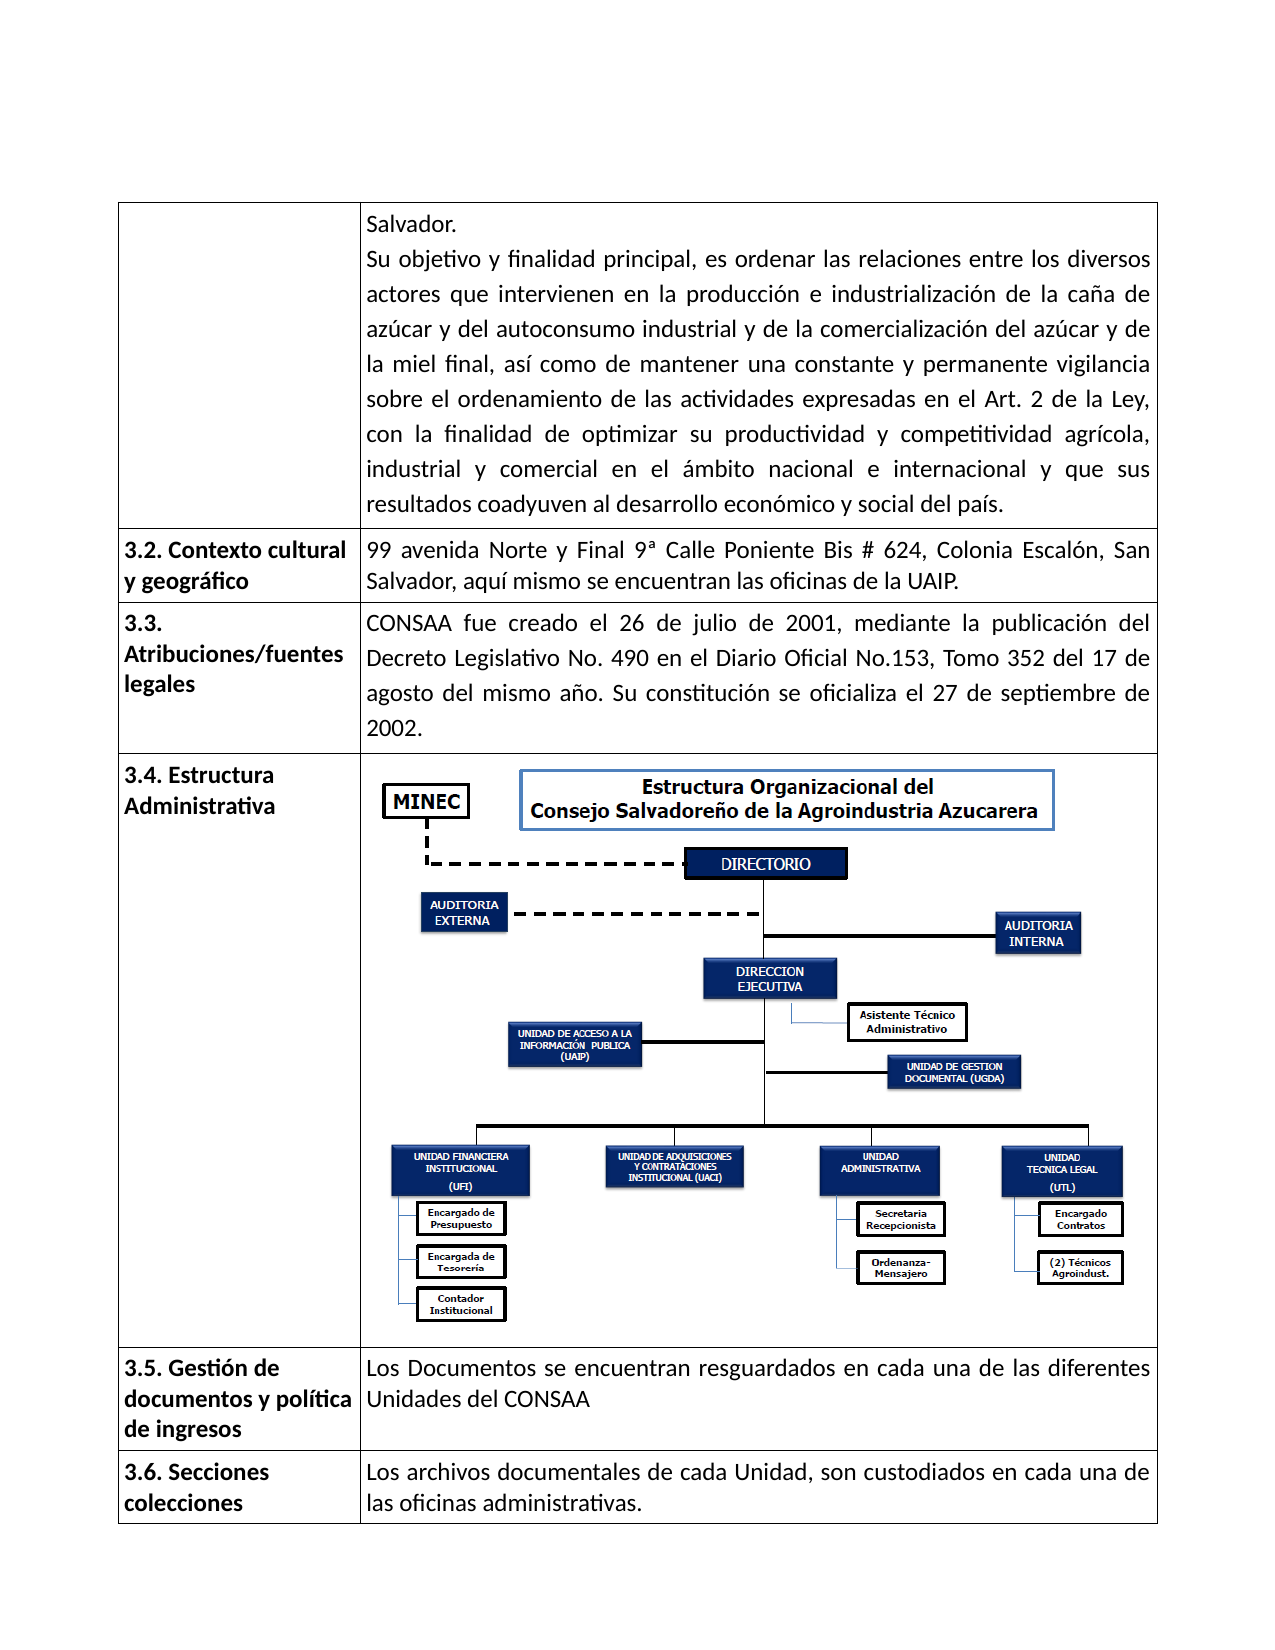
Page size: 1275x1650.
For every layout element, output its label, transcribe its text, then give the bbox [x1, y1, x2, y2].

table_cell 99 avenida Norte y Final 9ª Calle Poniente Bis # 624, Colonia Escalón, San Salvador, aquí mismo se encuentran las oficinas de la UAIP. [361, 529, 1157, 601]
table_cell Salvador. Su objetivo y finalidad principal, es ordenar las relaciones entre los diversos actores que intervienen en la producción e industrialización de la caña de azúcar y del autoconsumo industrial y de la comercialización del azúcar y de la miel final, así como de mantener una constante y permanente vigilancia sobre el ordenamiento de las actividades expresadas en el Art. 2 de la Ley, con la finalidad de optimizar su productividad y competitividad agrícola, industrial y comercial en el ámbito nacional e internacional y que sus resultados coadyuven al desarrollo económico y social del país. [361, 203, 1157, 528]
table_cell CONSAA fue creado el 26 de julio de 2001, mediante la publicación del Decreto Legislativo No. 490 en el Diario Oficial No.153, Tomo 352 del 17 de agosto del mismo año. Su constitución se oficializa el 27 de septiembre de 2002. [361, 603, 1157, 753]
table_cell [119, 203, 360, 528]
table_cell 3.3. Atribuciones/fuentes legales [119, 603, 360, 753]
table_cell [361, 754, 1157, 1346]
table_cell Los Documentos se encuentran resguardados en cada una de las diferentes Unidades del CONSAA [361, 1348, 1157, 1450]
table_cell 3.2. Contexto cultural y geográfico [119, 529, 360, 601]
table_cell 3.5. Gestión de documentos y política de ingresos [119, 1348, 360, 1450]
table_cell 3.4. Estructura Administrativa [119, 754, 360, 1346]
table_cell Los archivos documentales de cada Unidad, son custodiados en cada una de las oficinas administrativas. [361, 1451, 1157, 1523]
table_cell 3.6. Secciones colecciones [119, 1451, 360, 1523]
